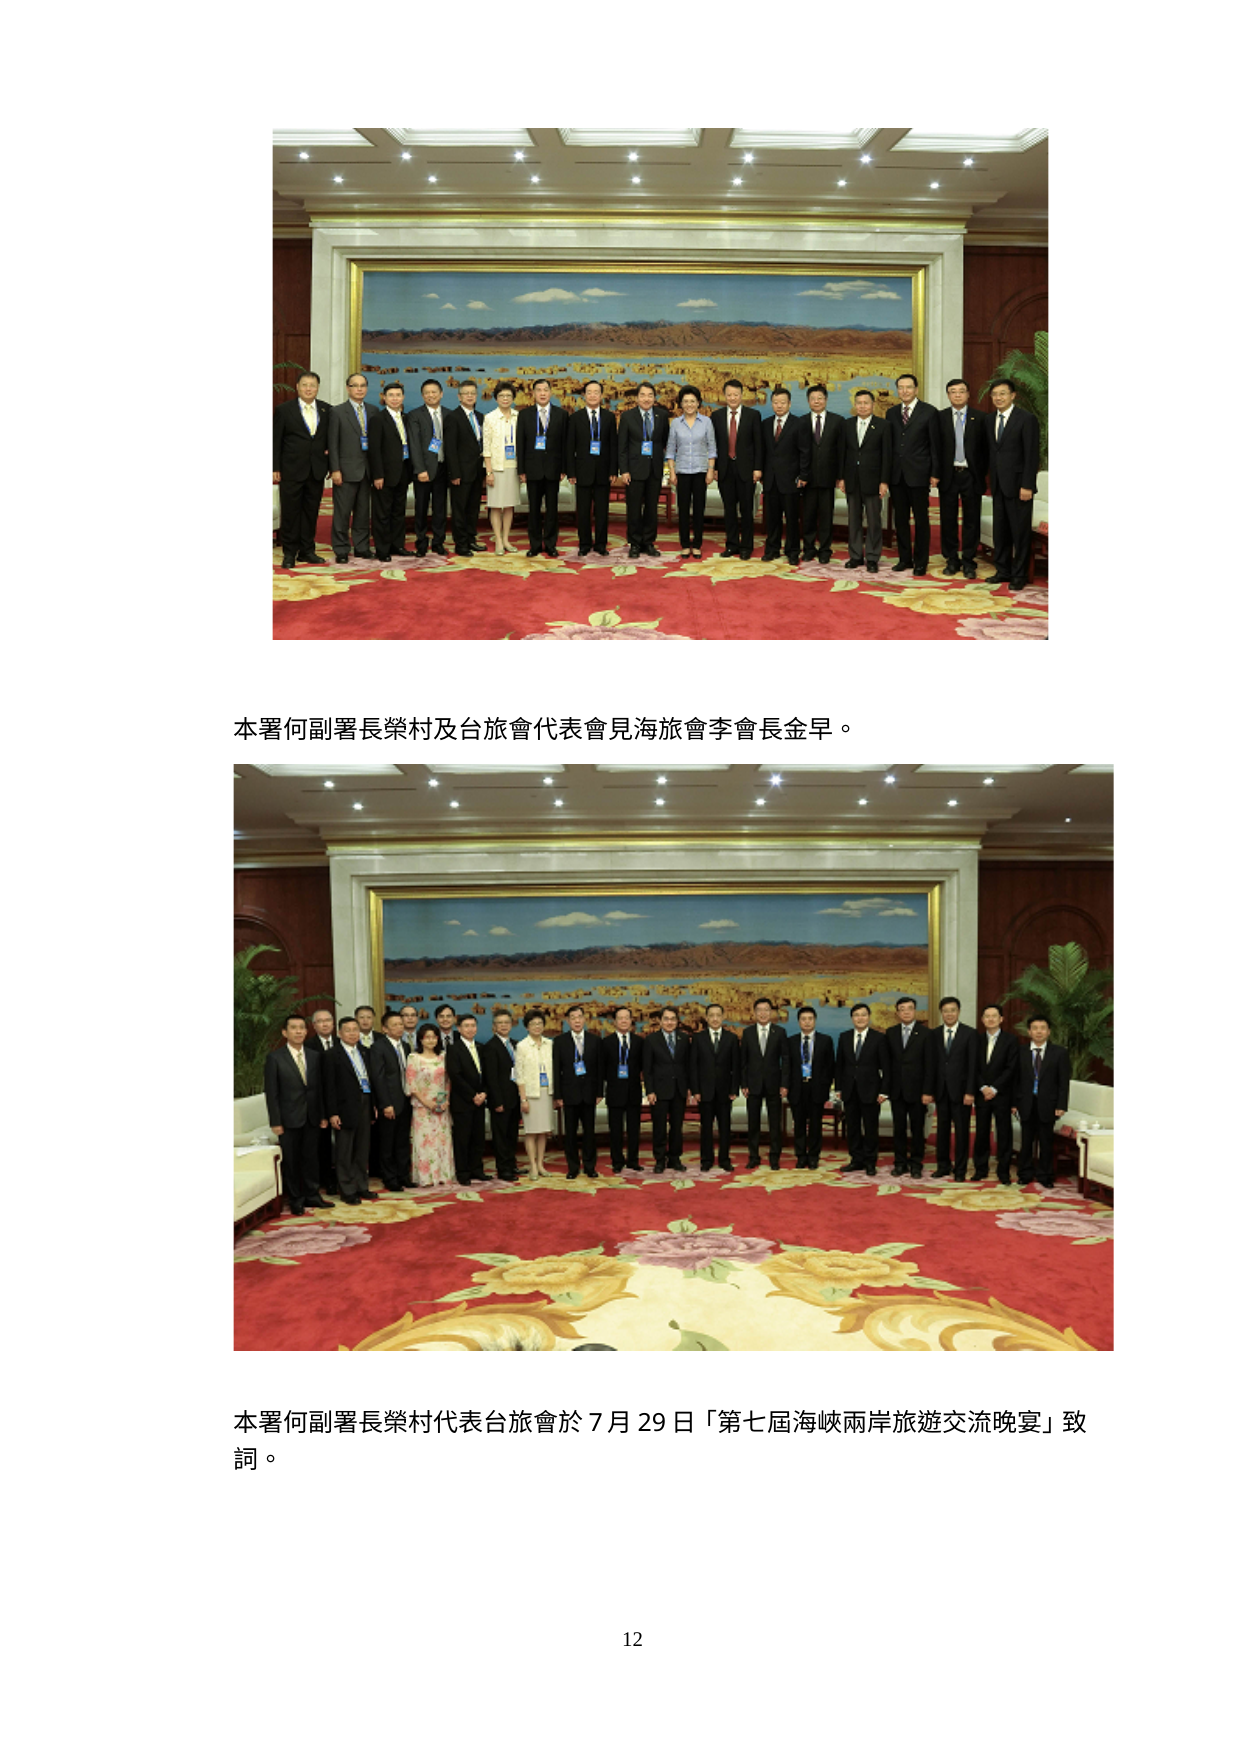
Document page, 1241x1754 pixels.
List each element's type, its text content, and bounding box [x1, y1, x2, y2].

text 本署何副署長榮村及台旅會代表會見海旅會李會長金早。 [231, 709, 1072, 746]
picture [233, 764, 1114, 1351]
picture [272, 128, 1049, 640]
text 本署何副署長榮村代表台旅會於7月29日「第七屆海峽兩岸旅遊交流晚宴」致詞。 [233, 1402, 1087, 1477]
